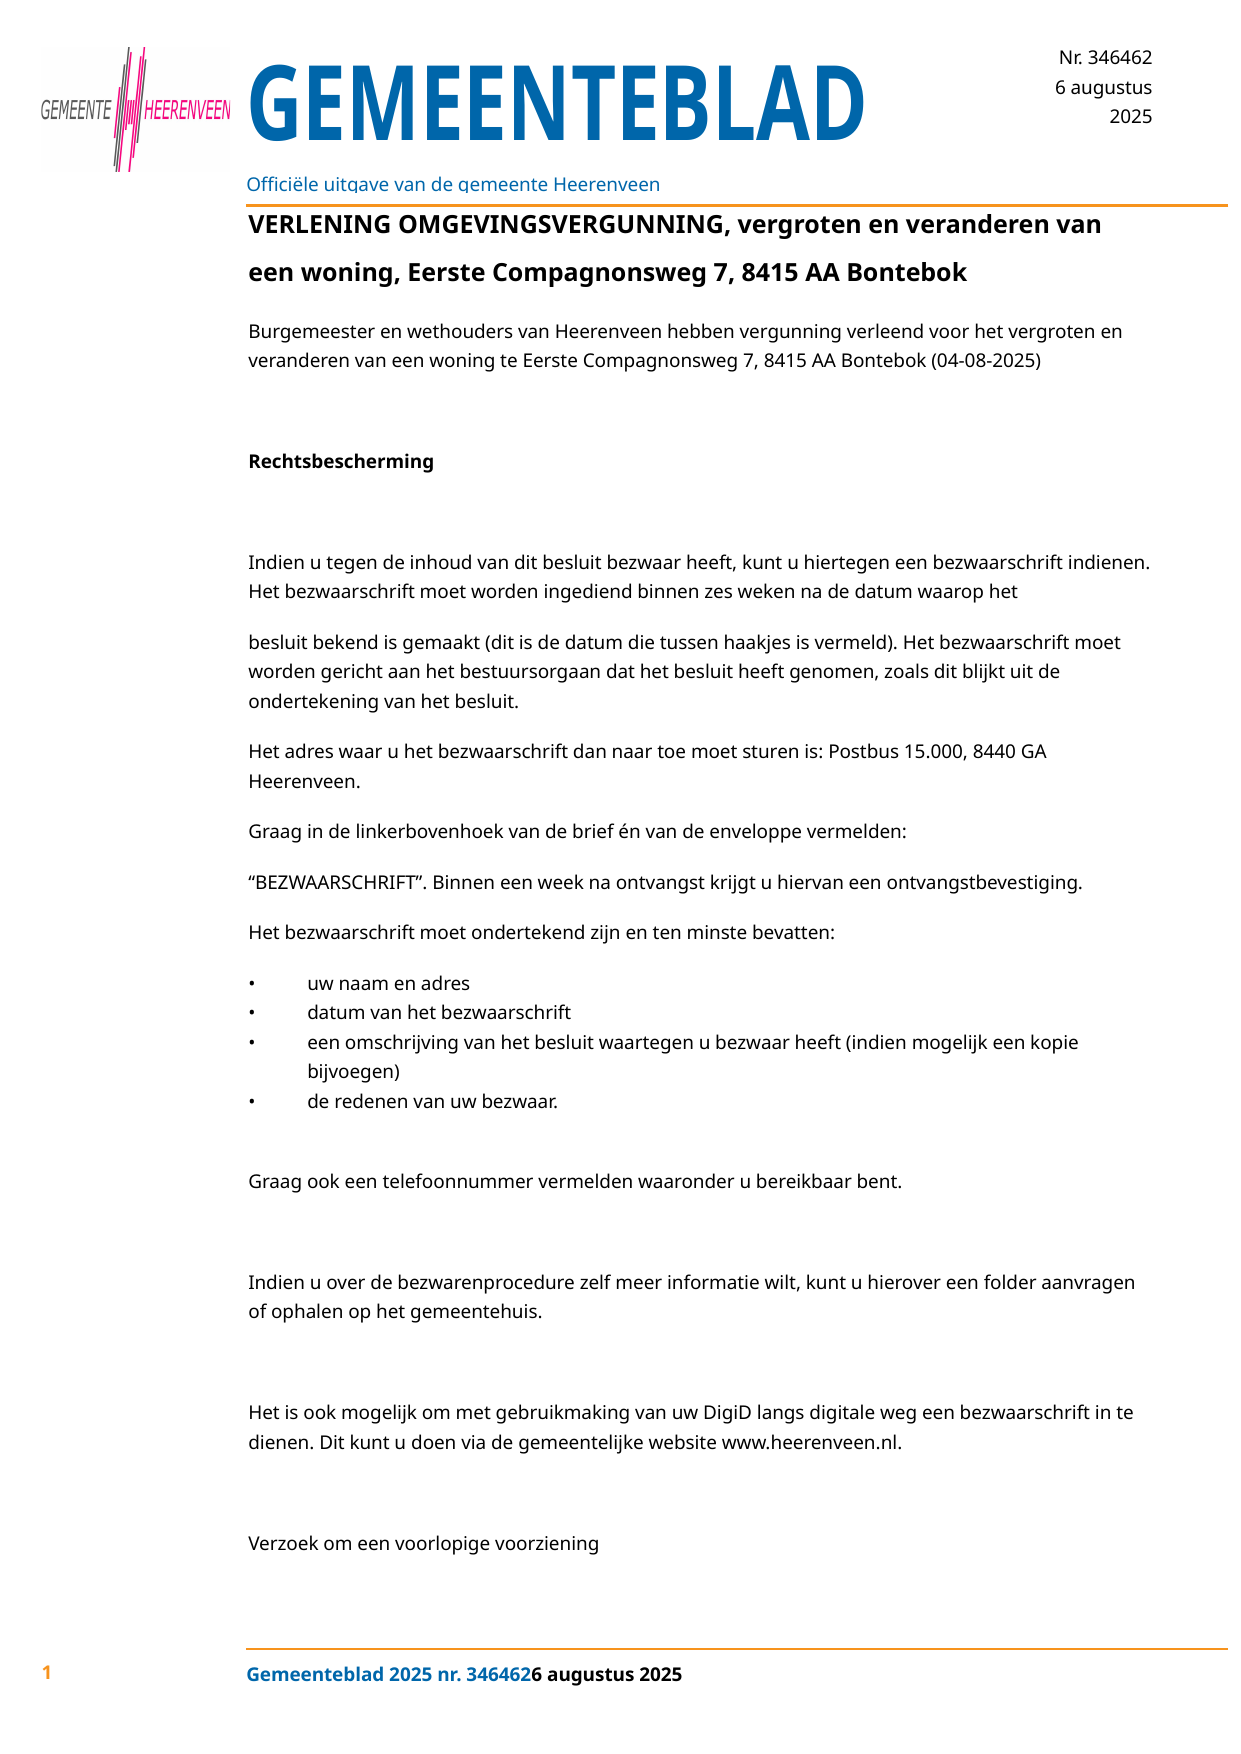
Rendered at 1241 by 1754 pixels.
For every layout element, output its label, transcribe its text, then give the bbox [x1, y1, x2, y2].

text Indien u tegen de inhoud van dit besluit bezwaar heeft, kunt u hiertegen een bezwaarschrift indienen. Het bezwaarschrift moet worden ingediend binnen zes weken na de datum waarop het [248, 549, 1152, 604]
list een omschrijving van het besluit waartegen u bezwaar heeft (indien mogelijk een kopie bijvoegen) [248, 1029, 1152, 1084]
text Het bezwaarschrift moet ondertekend zijn en ten minste bevatten: [248, 919, 1152, 945]
text Graag ook een telefoonnummer vermelden waaronder u bereikbaar bent. [248, 1168, 1152, 1194]
list datum van het bezwaarschrift [248, 999, 1152, 1025]
text VERLENING OMGEVINGSVERGUNNING, vergroten en veranderen van een woning, Eerste Compagnonsweg 7, 8415 AA Bontebok [248, 207, 1152, 288]
text besluit bekend is gemaakt (dit is de datum die tussen haakjes is vermeld). Het bezwaarschrift moet worden gericht aan het bestuursorgaan dat het besluit heeft genomen, zoals dit blijkt uit de ondertekening van het besluit. [248, 629, 1152, 714]
picture [41, 47, 231, 172]
text Het is ook mogelijk om met gebruikmaking van uw DigiD langs digitale weg een bezwaarschrift in te dienen. Dit kunt u doen via de gemeentelijke website www.heerenveen.nl. [248, 1399, 1152, 1455]
text Verzoek om een voorlopige voorziening [248, 1530, 1152, 1556]
text Burgemeester en wethouders van Heerenveen hebben vergunning verleend voor het vergroten en veranderen van een woning te Eerste Compagnonsweg 7, 8415 AA Bontebok (04-08-2025) [248, 318, 1152, 373]
text “BEZWAARSCHRIFT”. Binnen een week na ontvangst krijgt u hiervan een ontvangstbevestiging. [248, 869, 1152, 895]
text Graag in de linkerbovenhoek van de brief én van de enveloppe vermelden: [248, 819, 1152, 844]
text Indien u over de bezwarenprocedure zelf meer informatie wilt, kunt u hierover een folder aanvragen of ophalen op het gemeentehuis. [248, 1269, 1152, 1324]
list uw naam en adres [248, 970, 1152, 996]
text Het adres waar u het bezwaarschrift dan naar toe moet sturen is: Postbus 15.000, 8440 GA Heerenveen. [248, 739, 1152, 794]
text Rechtsbescherming [248, 448, 1152, 474]
list de redenen van uw bezwaar. [248, 1088, 1152, 1114]
